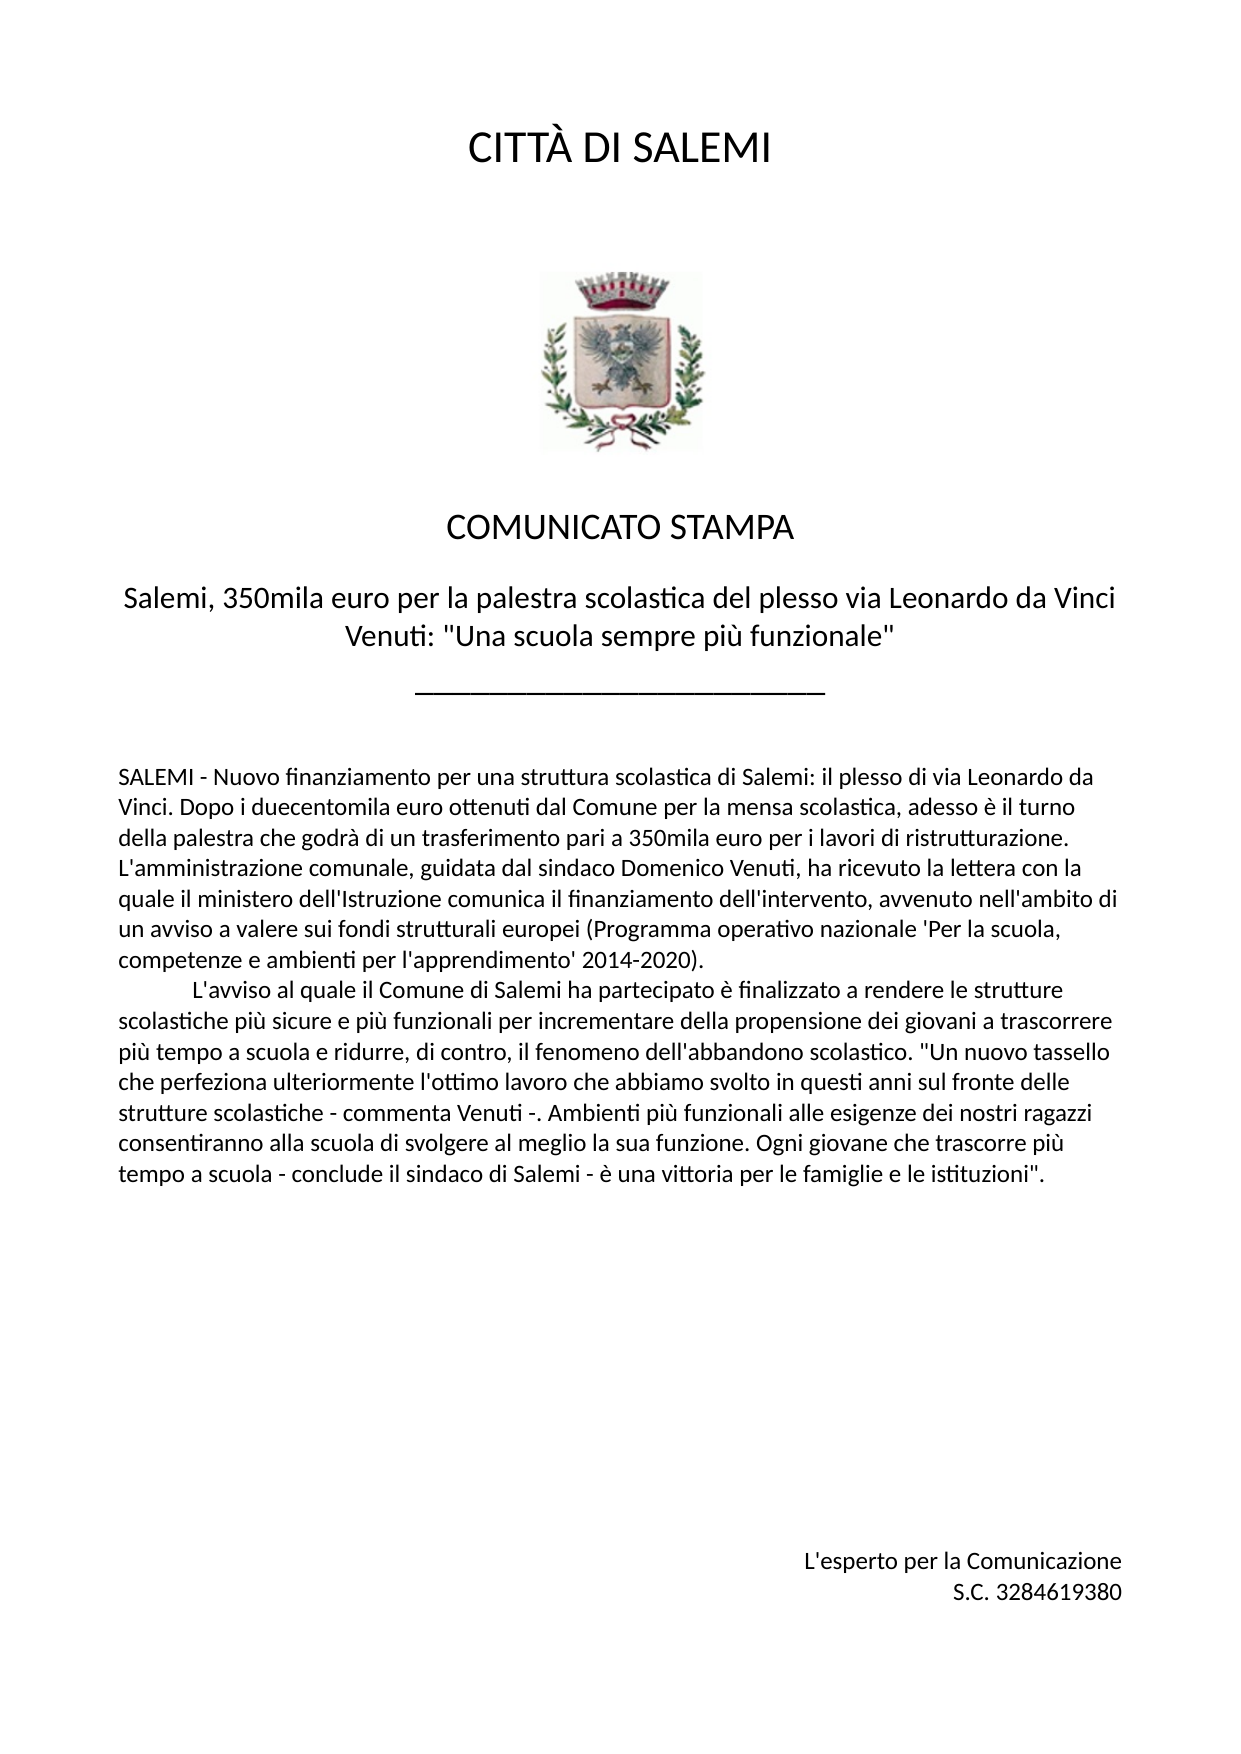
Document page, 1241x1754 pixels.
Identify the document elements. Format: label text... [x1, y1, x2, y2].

text Salemi, 350mila euro per la palestra scolastica del plesso via Leonardo da Vinci Venuti: "Una scuola sempre più funzionale" ______________________ [118, 578, 1122, 700]
text COMUNICATO STAMPA [118, 203, 1122, 578]
text L'avviso al quale il Comune di Salemi ha partecipato è finalizzato a rendere le strutture scolastiche più sicure e più funzionali per incrementare della propensione dei giovani a trascorrere più tempo a scuola e ridurre, di contro, il fenomeno dell'abbandono scolastico. "Un nuovo tassello che perfeziona ulteriormente l'ottimo lavoro che abbiamo svolto in questi anni sul fronte delle strutture scolastiche - commenta Venuti -. Ambienti più funzionali alle esigenze dei nostri ragazzi consentiranno alla scuola di svolgere al meglio la sua funzione. Ogni giovane che trascorre più tempo a scuola - conclude il sindaco di Salemi - è una vittoria per le famiglie e le istituzioni". [118, 975, 1122, 1188]
text SALEMI - Nuovo finanziamento per una struttura scolastica di Salemi: il plesso di via Leonardo da Vinci. Dopo i duecentomila euro ottenuti dal Comune per la mensa scolastica, adesso è il turno della palestra che godrà di un trasferimento pari a 350mila euro per i lavori di ristrutturazione. L'amministrazione comunale, guidata dal sindaco Domenico Venuti, ha ricevuto la lettera con la quale il ministero dell'Istruzione comunica il finanziamento dell'intervento, avvenuto nell'ambito di un avviso a valere sui fondi strutturali europei (Programma operativo nazionale 'Per la scuola, competenze e ambienti per l'apprendimento' 2014-2020). [118, 700, 1122, 975]
